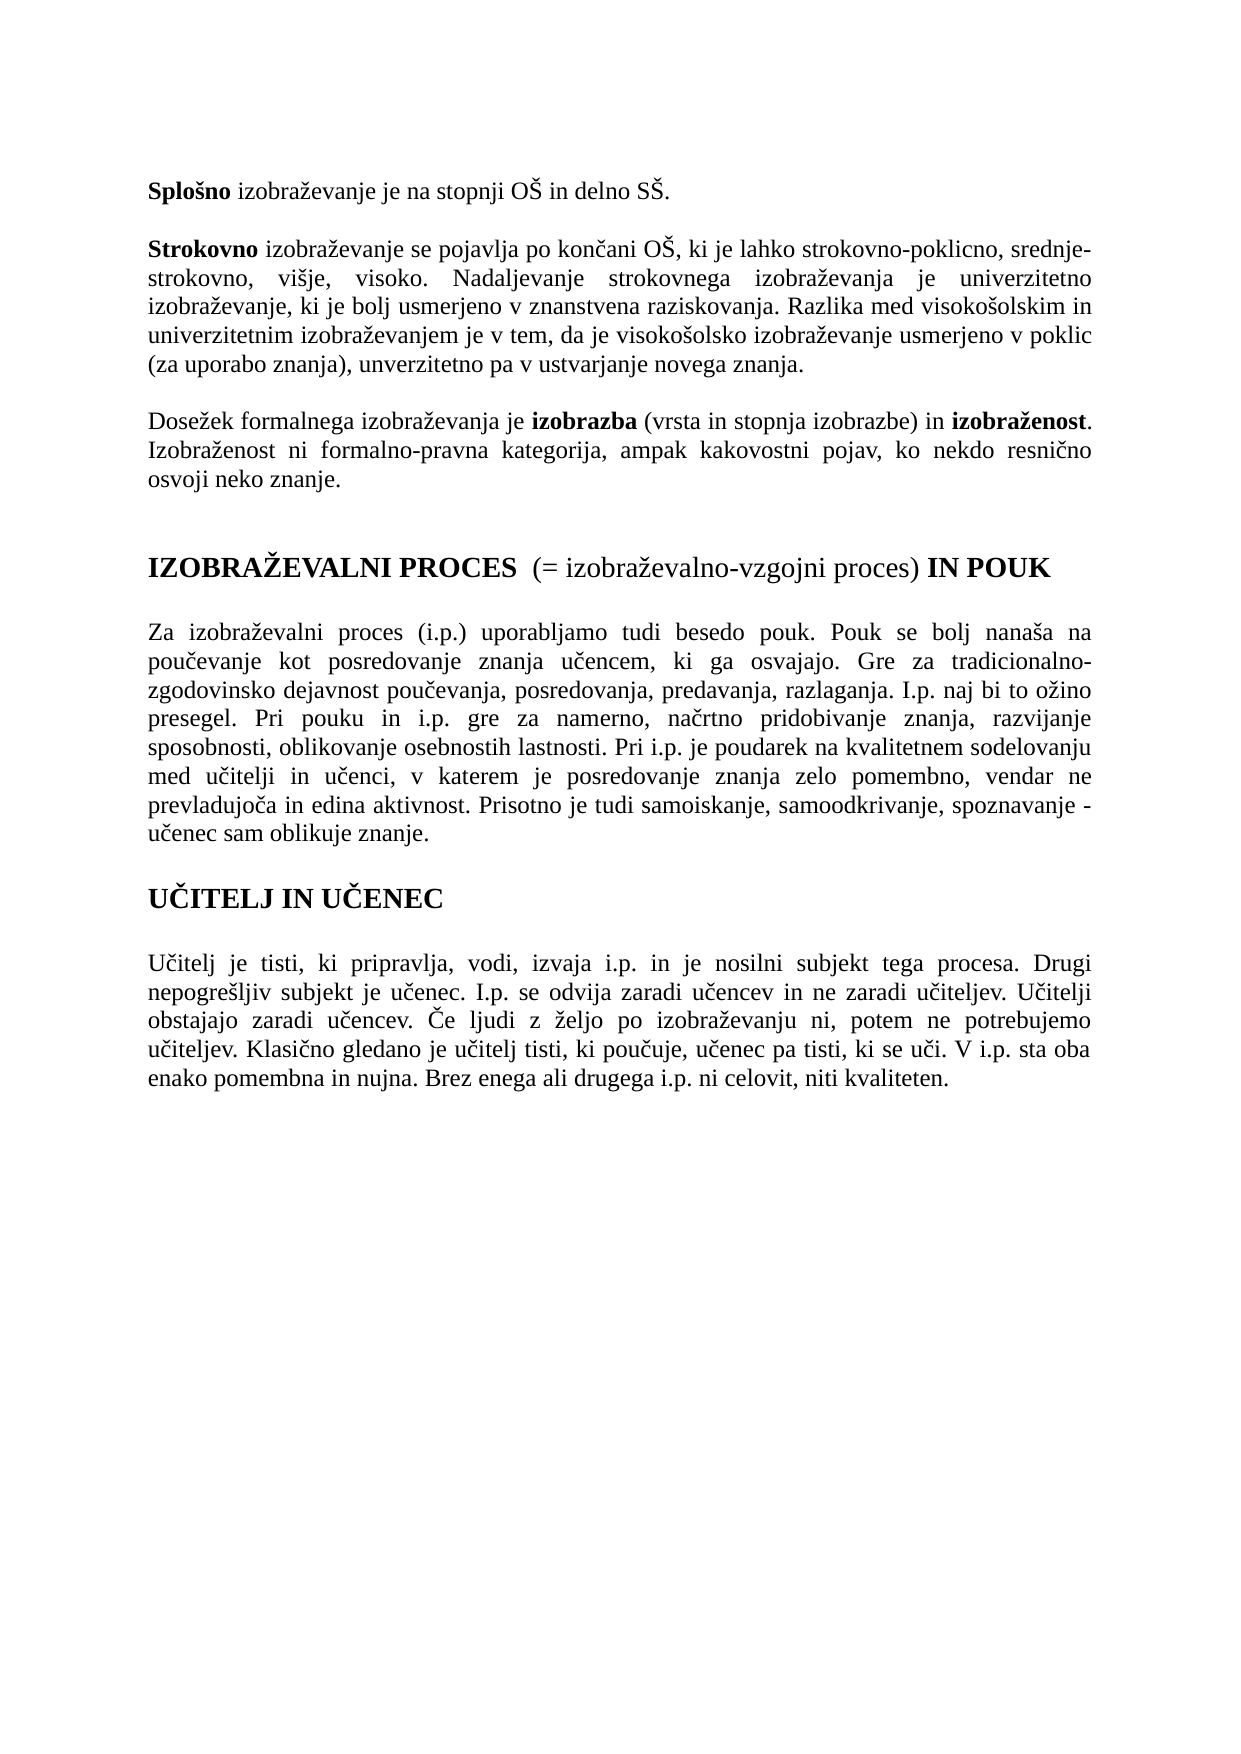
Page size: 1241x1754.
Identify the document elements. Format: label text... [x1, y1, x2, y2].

text UČITELJ IN UČENEC [148, 881, 1093, 914]
text Učitelj je tisti, ki pripravlja, vodi, izvaja i.p. in je nosilni subjekt tega procesa. Drugi nepogrešljiv subjekt je učenec. I.p. se odvija zaradi učencev in ne zaradi učiteljev. Učitelji obstajajo zaradi učencev. Če ljudi z željo po izobraževanju ni, potem ne potrebujemo učiteljev. Klasično gledano je učitelj tisti, ki poučuje, učenec pa tisti, ki se uči. V i.p. sta oba enako pomembna in nujna. Brez enega ali drugega i.p. ni celovit, niti kvaliteten. [148, 948, 1093, 1092]
text Dosežek formalnega izobraževanja je izobrazba (vrsta in stopnja izobrazbe) in izobraženost. Izobraženost ni formalno-pravna kategorija, ampak kakovostni pojav, ko nekdo resnično osvoji neko znanje. [148, 406, 1093, 493]
text IZOBRAŽEVALNI PROCES (= izobraževalno-vzgojni proces) IN POUK [148, 550, 1093, 584]
text Strokovno izobraževanje se pojavlja po končani OŠ, ki je lahko strokovno-poklicno, srednje-strokovno, višje, visoko. Nadaljevanje strokovnega izobraževanja je univerzitetno izobraževanje, ki je bolj usmerjeno v znanstvena raziskovanja. Razlika med visokošolskim in univerzitetnim izobraževanjem je v tem, da je visokošolsko izobraževanje usmerjeno v poklic (za uporabo znanja), unverzitetno pa v ustvarjanje novega znanja. [148, 234, 1093, 378]
text Za izobraževalni proces (i.p.) uporabljamo tudi besedo pouk. Pouk se bolj nanaša na poučevanje kot posredovanje znanja učencem, ki ga osvajajo. Gre za tradicionalno-zgodovinsko dejavnost poučevanja, posredovanja, predavanja, razlaganja. I.p. naj bi to ožino presegel. Pri pouku in i.p. gre za namerno, načrtno pridobivanje znanja, razvijanje sposobnosti, oblikovanje osebnostih lastnosti. Pri i.p. je poudarek na kvalitetnem sodelovanju med učitelji in učenci, v katerem je posredovanje znanja zelo pomembno, vendar ne prevladujoča in edina aktivnost. Prisotno je tudi samoiskanje, samoodkrivanje, spoznavanje - učenec sam oblikuje znanje. [148, 617, 1093, 847]
text Splošno izobraževanje je na stopnji OŠ in delno SŠ. [148, 176, 1093, 205]
